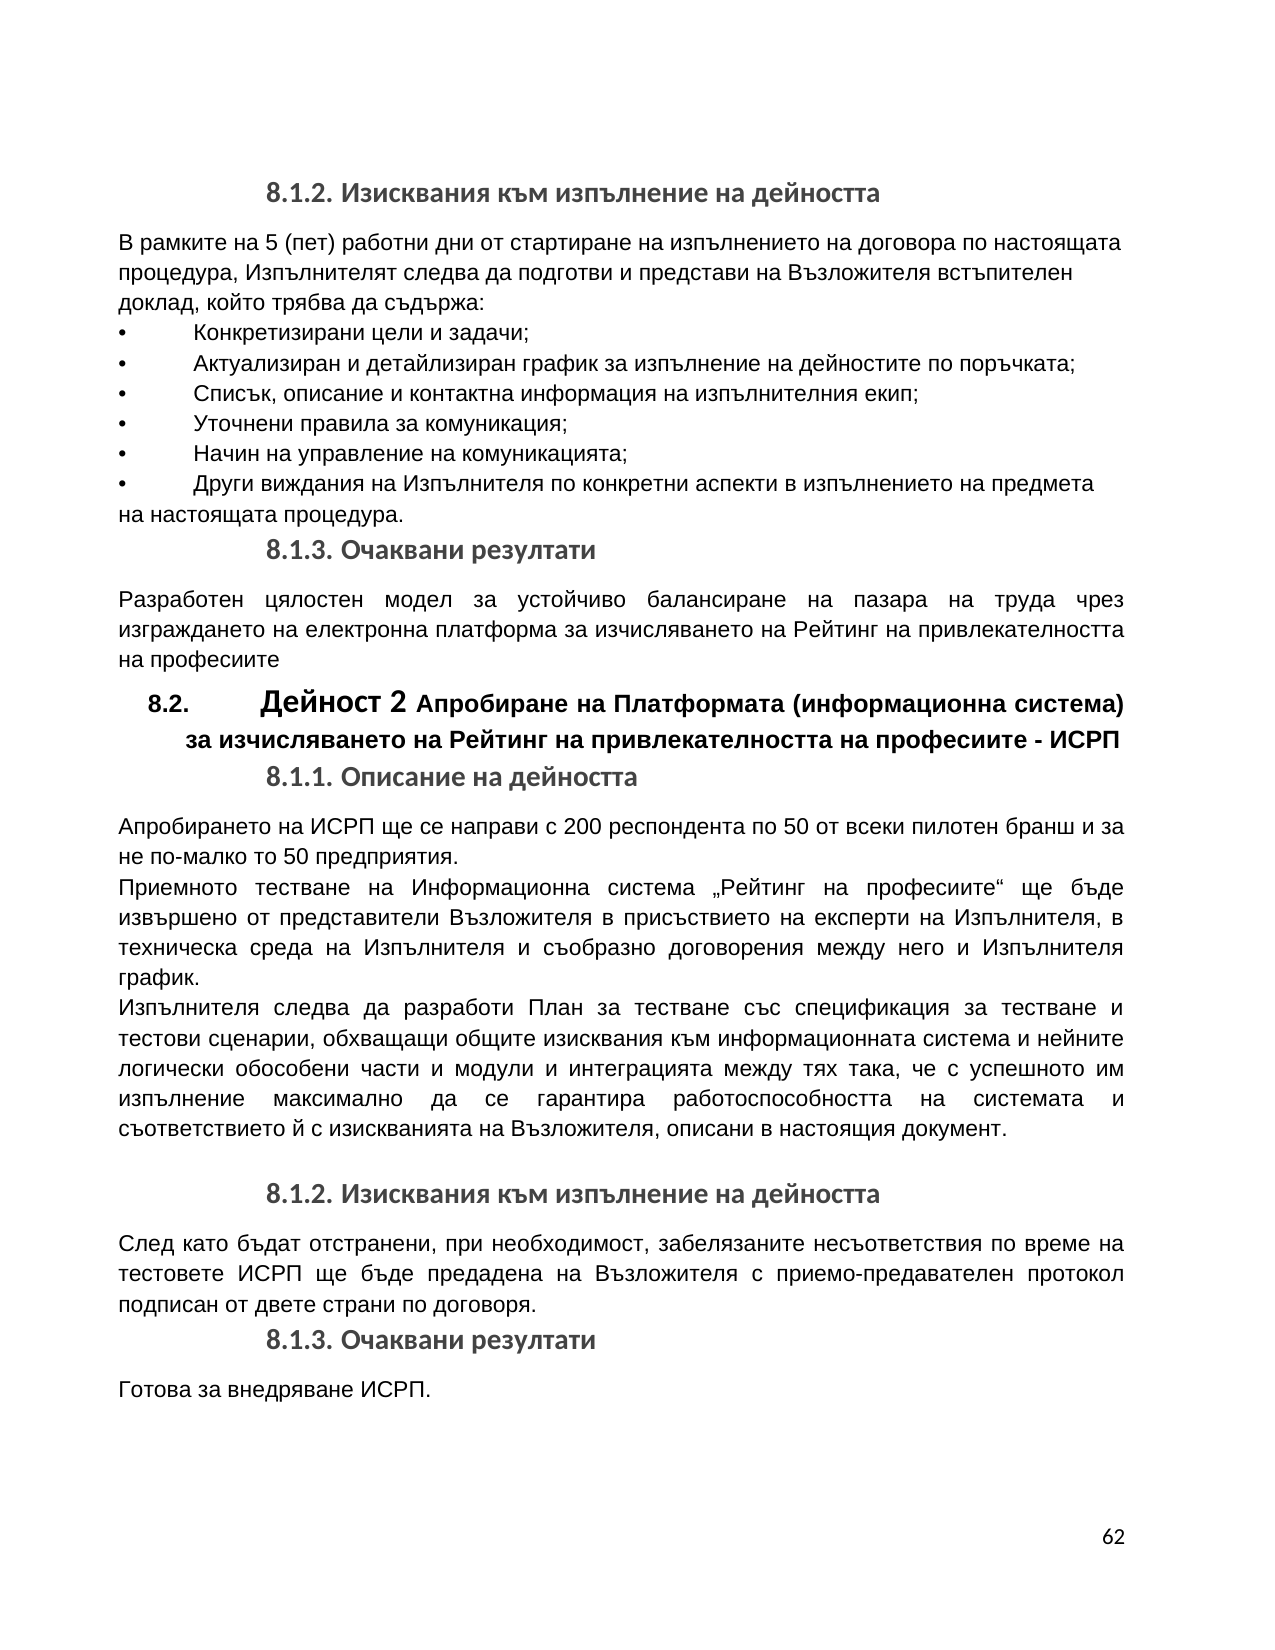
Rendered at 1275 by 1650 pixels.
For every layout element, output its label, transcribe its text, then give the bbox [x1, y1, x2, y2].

subtitle Очаквани резултати [266, 1321, 1125, 1356]
text След като бъдат отстранени, при необходимост, забелязаните несъответствия по време на тестовете ИСРП ще бъде предадена на Възложителя с приемо-предавателен протокол подписан от двете страни по договоря. [118, 1230, 1125, 1317]
text Готова за внедряване ИСРП. [118, 1376, 1125, 1402]
subtitle Описание на дейността [266, 758, 1125, 794]
text В рамките на 5 (пет) работни дни от стартиране на изпълнението на договора по настоящата процедура, Изпълнителят следва да подготви и представи на Възложителя встъпителен доклад, който трябва да съдържа: [118, 229, 1125, 316]
text • Уточнени правила за комуникация; [118, 410, 1125, 436]
text • Други виждания на Изпълнителя по конкретни аспекти в изпълнението на предмета на настоящата процедура. [118, 470, 1125, 527]
subtitle Дейност 2 Апробиране на Платформата (информационна система) за изчисляването на Рейтинг на привлекателността на професиите - ИСРП [148, 680, 1125, 754]
text Приемното тестване на Информационна система „Рейтинг на професиите“ ще бъде извършено от представители Възложителя в присъствието на експерти на Изпълнителя, в техническа среда на Изпълнителя и съобразно договорения между него и Изпълнителя график. [118, 873, 1125, 990]
text Разработен цялостен модел за устойчиво балансиране на пазара на труда чрез изграждането на електронна платформа за изчисляването на Рейтинг на привлекателността на професиите [118, 586, 1125, 672]
text Апробирането на ИСРП ще се направи с 200 респондента по 50 от всеки пилотен бранш и за не по-малко то 50 предприятия. [118, 813, 1125, 869]
subtitle Изисквания към изпълнение на дейността [266, 174, 1125, 210]
subtitle Очаквани резултати [266, 531, 1125, 566]
text • Конкретизирани цели и задачи; [118, 319, 1125, 346]
text • Актуализиран и детайлизиран график за изпълнение на дейностите по поръчката; [118, 349, 1125, 376]
text Изпълнителя следва да разработи План за тестване със спецификация за тестване и тестови сценарии, обхващащи общите изисквания към информационната система и нейните логически обособени части и модули и интеграцията между тях така, че с успешното им изпълнение максимално да се гарантира работоспособността на системата и съответствието й с изискванията на Възложителя, описани в настоящия документ. [118, 994, 1125, 1141]
text • Списък, описание и контактна информация на изпълнителния екип; [118, 380, 1125, 406]
text • Начин на управление на комуникацията; [118, 440, 1125, 467]
subtitle Изисквания към изпълнение на дейността [266, 1176, 1125, 1211]
